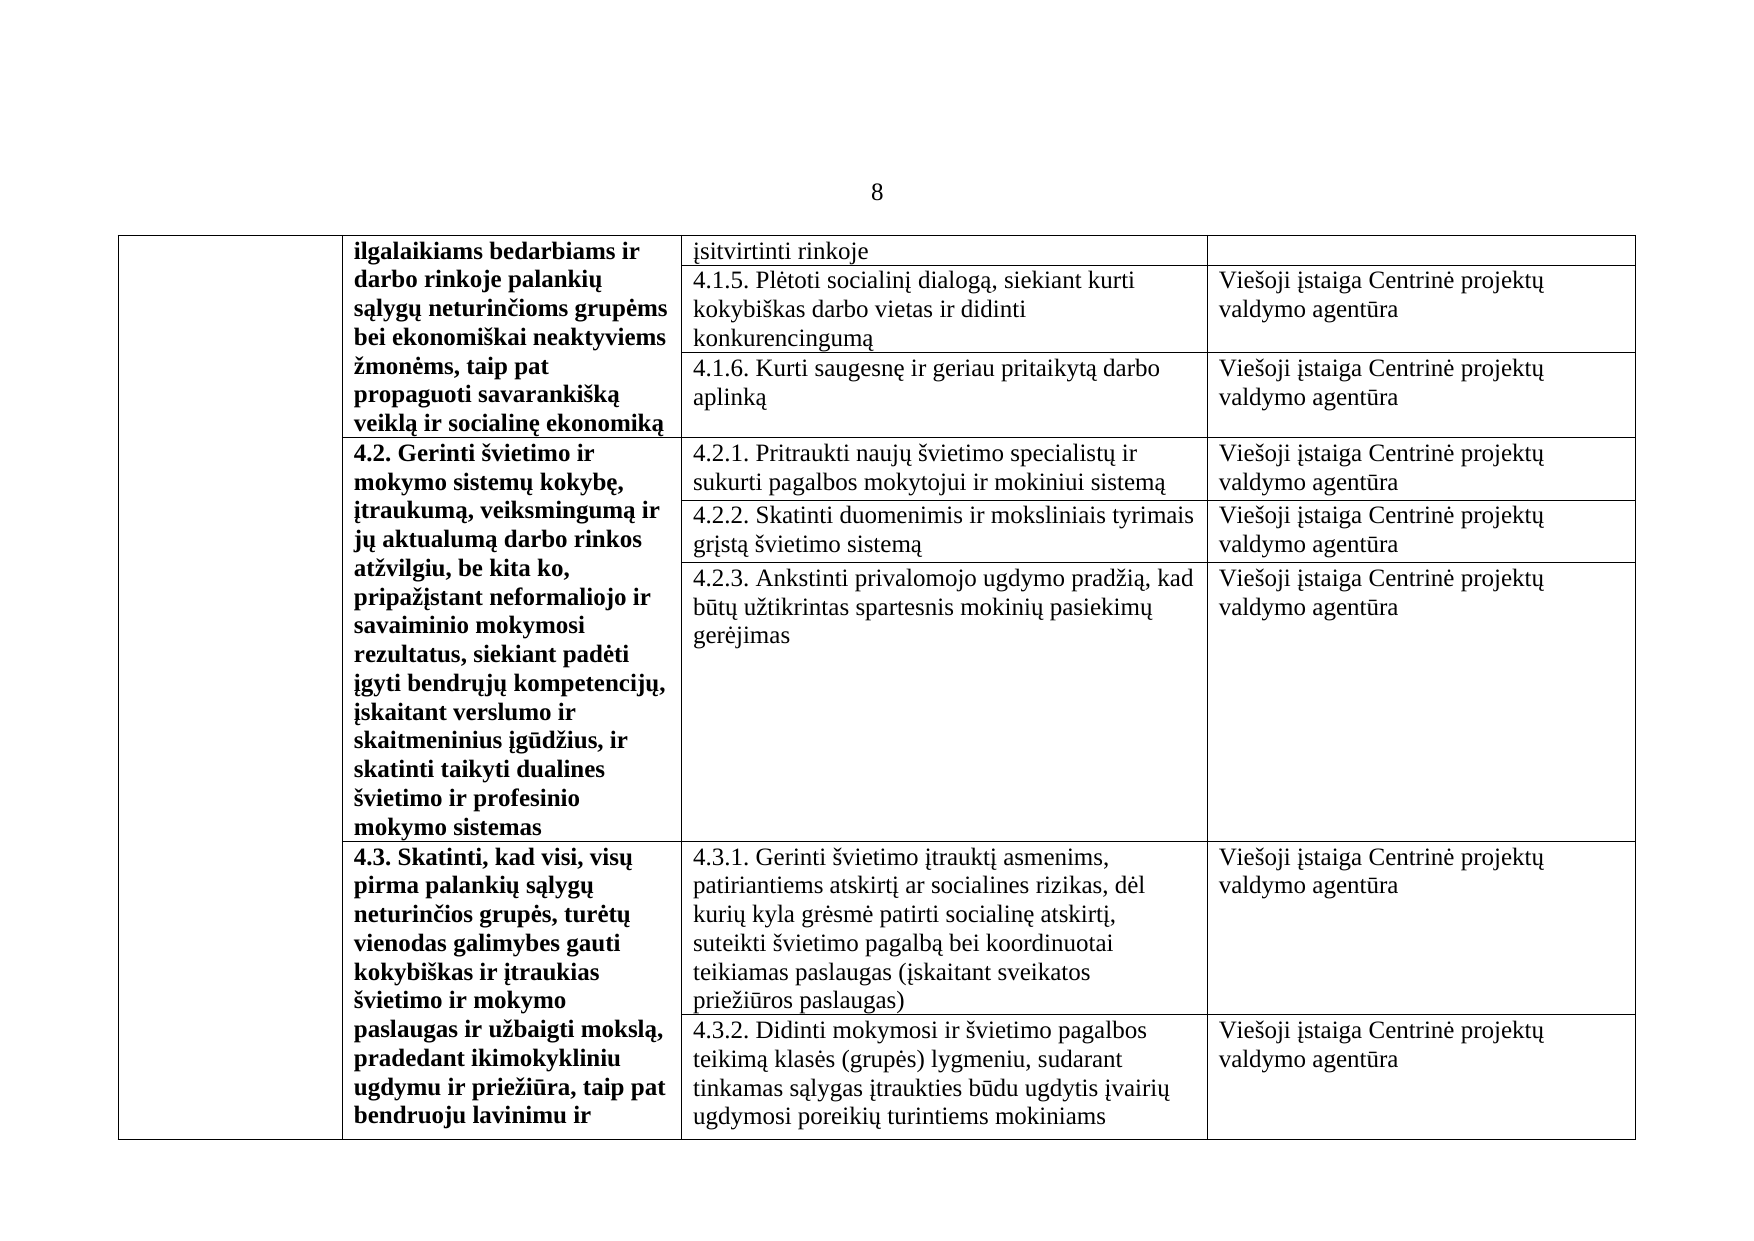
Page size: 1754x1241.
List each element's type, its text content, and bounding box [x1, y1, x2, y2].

table_cell Viešoji įstaiga Centrinė projektų valdymo agentūra [1208, 353, 1635, 437]
table_cell 4.2.1. Pritraukti naujų švietimo specialistų ir sukurti pagalbos mokytojui ir mokiniui sistemą [682, 438, 1207, 499]
table_cell Viešoji įstaiga Centrinė projektų valdymo agentūra [1208, 842, 1635, 1014]
table_cell Viešoji įstaiga Centrinė projektų valdymo agentūra [1208, 1015, 1635, 1139]
table_cell Viešoji įstaiga Centrinė projektų valdymo agentūra [1208, 266, 1635, 352]
table_cell 4.3.1. Gerinti švietimo įtrauktį asmenims, patiriantiems atskirtį ar socialines rizikas, dėl kurių kyla grėsmė patirti socialinę atskirtį, suteikti švietimo pagalbą bei koordinuotai teikiamas paslaugas (įskaitant sveikatos priežiūros paslaugas) [682, 842, 1207, 1014]
table_cell 4.2. Gerinti švietimo ir mokymo sistemų kokybę, įtraukumą, veiksmingumą ir jų aktualumą darbo rinkos atžvilgiu, be kita ko, pripažįstant neformaliojo ir savaiminio mokymosi rezultatus, siekiant padėti įgyti bendrųjų kompetencijų, įskaitant verslumo ir skaitmeninius įgūdžius, ir skatinti taikyti dualines švietimo ir profesinio mokymo sistemas [343, 438, 681, 841]
table_cell Viešoji įstaiga Centrinė projektų valdymo agentūra [1208, 501, 1635, 562]
table_cell Viešoji įstaiga Centrinė projektų valdymo agentūra [1208, 438, 1635, 499]
table_cell 4.3. Skatinti, kad visi, visų pirma palankių sąlygų neturinčios grupės, turėtų vienodas galimybes gauti kokybiškas ir įtraukias švietimo ir mokymo paslaugas ir užbaigti mokslą, pradedant ikimokykliniu ugdymu ir priežiūra, taip pat bendruoju lavinimu ir [343, 842, 681, 1139]
table_cell ilgalaikiams bedarbiams ir darbo rinkoje palankių sąlygų neturinčioms grupėms bei ekonomiškai neaktyviems žmonėms, taip pat propaguoti savarankišką veiklą ir socialinę ekonomiką [343, 236, 681, 437]
table_cell Viešoji įstaiga Centrinė projektų valdymo agentūra [1208, 563, 1635, 841]
table_cell [1208, 236, 1635, 264]
table_cell įsitvirtinti rinkoje [682, 236, 1207, 264]
table_cell 4.1.5. Plėtoti socialinį dialogą, siekiant kurti kokybiškas darbo vietas ir didinti konkurencingumą [682, 266, 1207, 352]
table_cell 4.2.3. Ankstinti privalomojo ugdymo pradžią, kad būtų užtikrintas spartesnis mokinių pasiekimų gerėjimas [682, 563, 1207, 841]
table_cell [119, 236, 342, 1139]
table_cell 4.3.2. Didinti mokymosi ir švietimo pagalbos teikimą klasės (grupės) lygmeniu, sudarant tinkamas sąlygas įtraukties būdu ugdytis įvairių ugdymosi poreikių turintiems mokiniams [682, 1015, 1207, 1139]
table_cell 4.2.2. Skatinti duomenimis ir moksliniais tyrimais grįstą švietimo sistemą [682, 501, 1207, 562]
table_cell 4.1.6. Kurti saugesnę ir geriau pritaikytą darbo aplinką [682, 353, 1207, 437]
